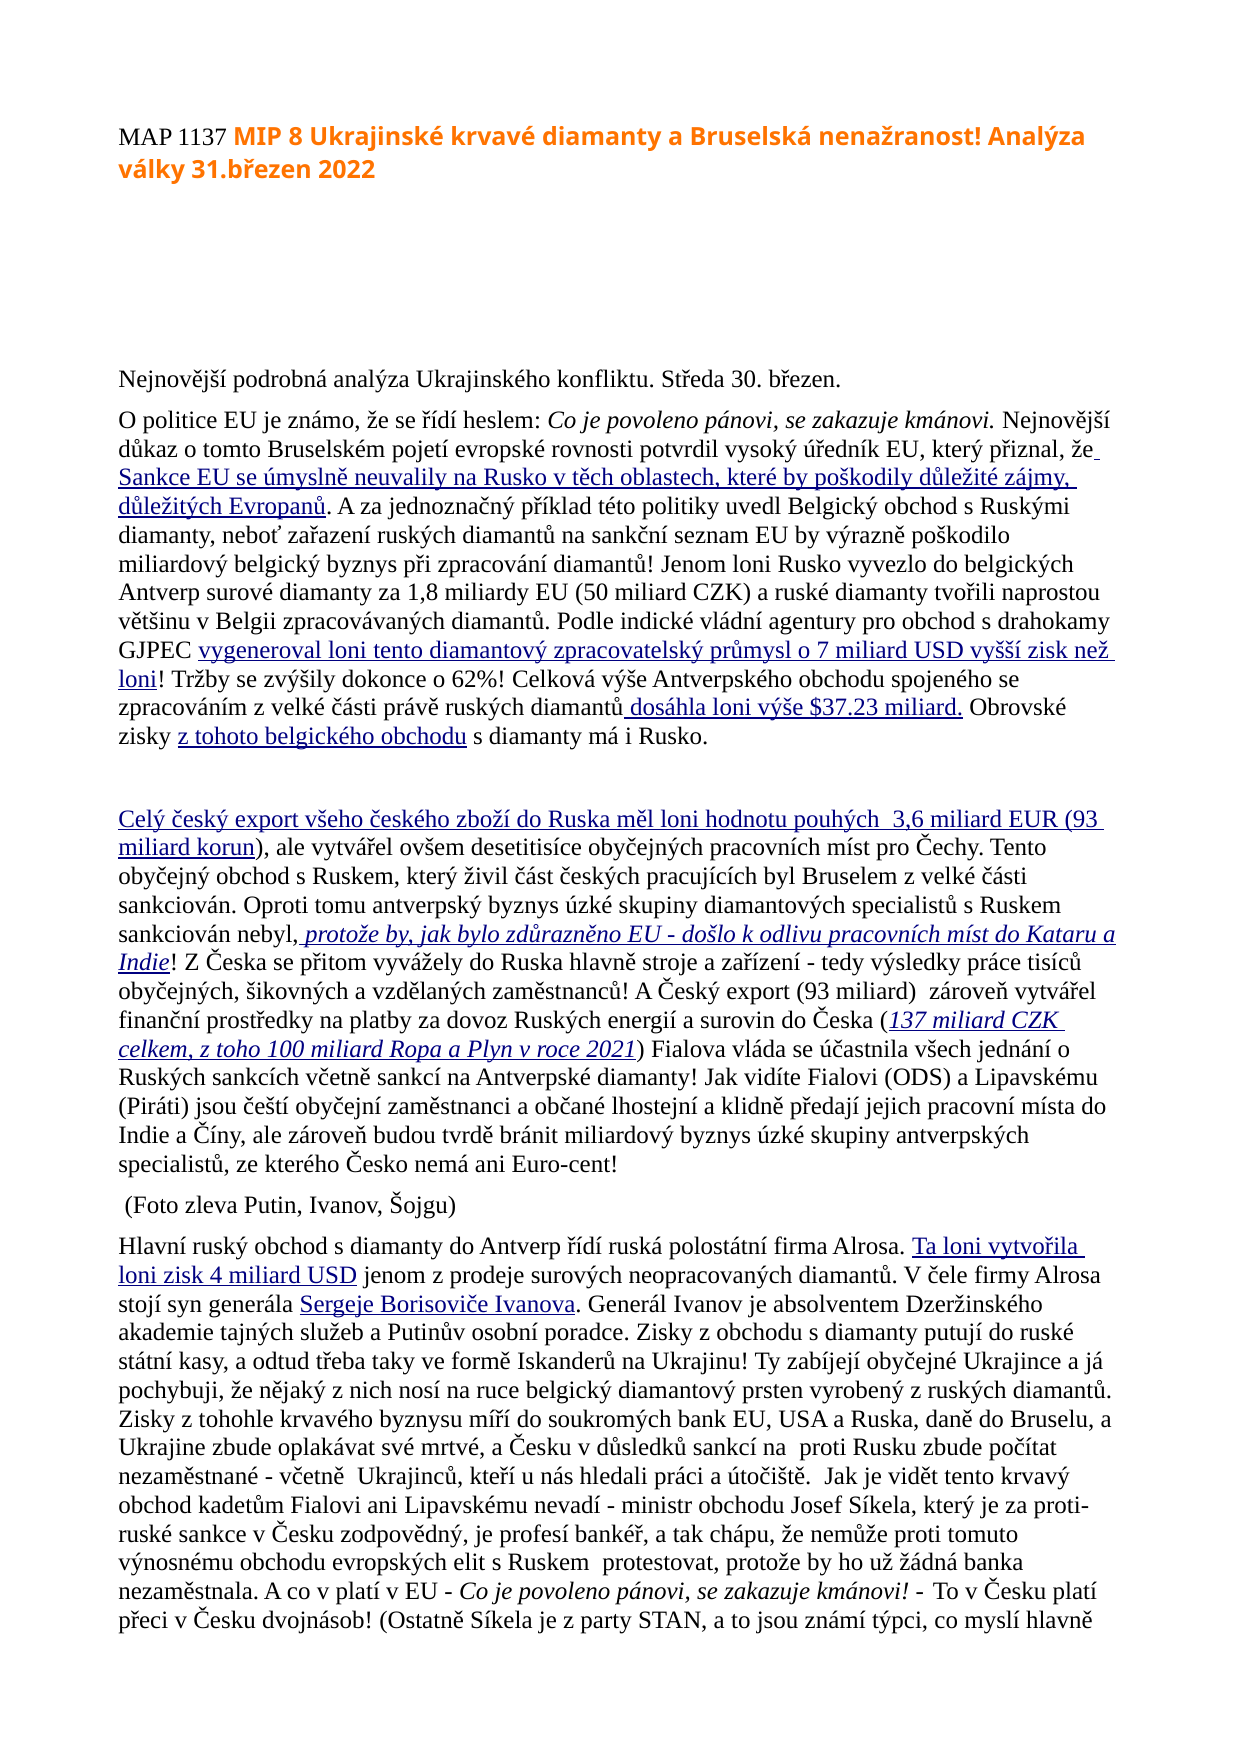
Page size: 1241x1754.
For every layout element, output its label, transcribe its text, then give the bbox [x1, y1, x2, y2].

text Celý český export všeho českého zboží do Ruska měl loni hodnotu pouhých 3,6 miliard EUR (93 miliard korun), ale vytvářel ovšem desetitisíce obyčejných pracovních míst pro Čechy. Tento obyčejný obchod s Ruskem, který živil část českých pracujících byl Bruselem z velké části sankciován. Oproti tomu antverpský byznys úzké skupiny diamantových specialistů s Ruskem sankciován nebyl, protože by, jak bylo zdůrazněno EU - došlo k odlivu pracovních míst do Kataru a Indie! Z Česka se přitom vyvážely do Ruska hlavně stroje a zařízení - tedy výsledky práce tisíců obyčejných, šikovných a vzdělaných zaměstnanců! A Český export (93 miliard) zároveň vytvářel finanční prostředky na platby za dovoz Ruských energií a surovin do Česka (137 miliard CZK celkem, z toho 100 miliard Ropa a Plyn v roce 2021) Fialova vláda se účastnila všech jednání o Ruských sankcích včetně sankcí na Antverpské diamanty! Jak vidíte Fialovi (ODS) a Lipavskému (Piráti) jsou čeští obyčejní zaměstnanci a občané lhostejní a klidně předají jejich pracovní místa do Indie a Číny, ale zároveň budou tvrdě bránit miliardový byznys úzké skupiny antverpských specialistů, ze kterého Česko nemá ani Euro-cent! [118, 804, 1122, 1177]
text MAP 1137 MIP 8 Ukrajinské krvavé diamanty a Bruselská nenažranost! Analýza války 31.březen 2022 [118, 118, 1122, 186]
text Hlavní ruský obchod s diamanty do Antverp řídí ruská polostátní firma Alrosa. Ta loni vytvořila loni zisk 4 miliard USD jenom z prodeje surových neopracovaných diamantů. V čele firmy Alrosa stojí syn generála Sergeje Borisoviče Ivanova. Generál Ivanov je absolventem Dzeržinského akademie tajných služeb a Putinův osobní poradce. Zisky z obchodu s diamanty putují do ruské státní kasy, a odtud třeba taky ve formě Iskanderů na Ukrajinu! Ty zabíjejí obyčejné Ukrajince a já pochybuji, že nějaký z nich nosí na ruce belgický diamantový prsten vyrobený z ruských diamantů. Zisky z tohohle krvavého byznysu míří do soukromých bank EU, USA a Ruska, daně do Bruselu, a Ukrajine zbude oplakávat své mrtvé, a Česku v důsledků sankcí na proti Rusku zbude počítat nezaměstnané - včetně Ukrajinců, kteří u nás hledali práci a útočiště. Jak je vidět tento krvavý obchod kadetům Fialovi ani Lipavskému nevadí - ministr obchodu Josef Síkela, který je za proti-ruské sankce v Česku zodpovědný, je profesí bankéř, a tak chápu, že nemůže proti tomuto výnosnému obchodu evropských elit s Ruskem protestovat, protože by ho už žádná banka nezaměstnala. A co v platí v EU - Co je povoleno pánovi, se zakazuje kmánovi! - To v Česku platí přeci v Česku dvojnásob! (Ostatně Síkela je z party STAN, a to jsou známí týpci, co myslí hlavně [118, 1231, 1122, 1634]
text (Foto zleva Putin, Ivanov, Šojgu) [118, 1190, 1122, 1219]
text Nejnovější podrobná analýza Ukrajinského konfliktu. Středa 30. březen. [118, 364, 1122, 392]
text O politice EU je známo, že se řídí heslem: Co je povoleno pánovi, se zakazuje kmánovi. Nejnovější důkaz o tomto Bruselském pojetí evropské rovnosti potvrdil vysoký úředník EU, který přiznal, že Sankce EU se úmyslně neuvalily na Rusko v těch oblastech, které by poškodily důležité zájmy, důležitých Evropanů. A za jednoznačný příklad této politiky uvedl Belgický obchod s Ruskými diamanty, neboť zařazení ruských diamantů na sankční seznam EU by výrazně poškodilo miliardový belgický byznys při zpracování diamantů! Jenom loni Rusko vyvezlo do belgických Antverp surové diamanty za 1,8 miliardy EU (50 miliard CZK) a ruské diamanty tvořili naprostou většinu v Belgii zpracovávaných diamantů. Podle indické vládní agentury pro obchod s drahokamy GJPEC vygeneroval loni tento diamantový zpracovatelský průmysl o 7 miliard USD vyšší zisk než loni! Tržby se zvýšily dokonce o 62%! Celková výše Antverpského obchodu spojeného se zpracováním z velké části právě ruských diamantů dosáhla loni výše $37.23 miliard. Obrovské zisky z tohoto belgického obchodu s diamanty má i Rusko. [118, 405, 1122, 750]
